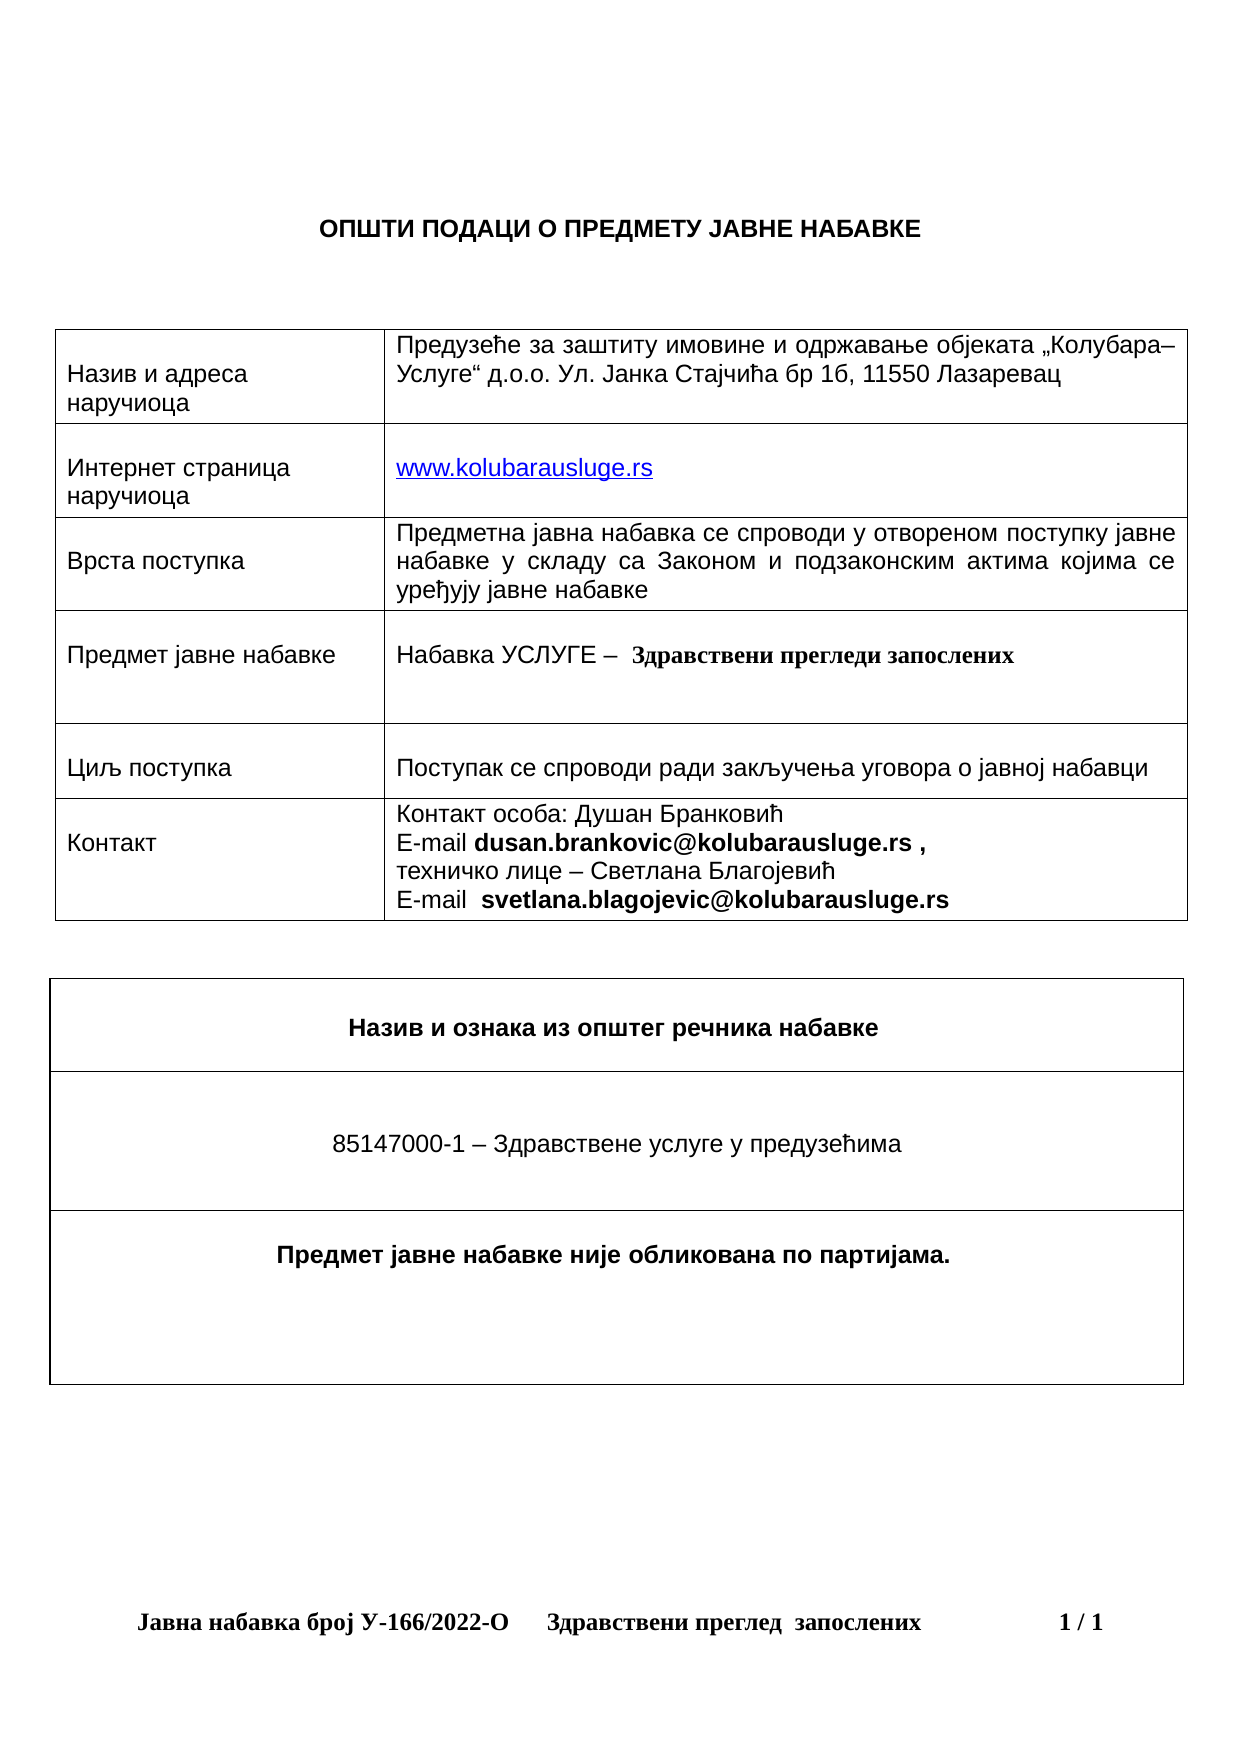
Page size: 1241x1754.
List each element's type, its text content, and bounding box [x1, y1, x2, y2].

table_cell Поступак се спроводи ради закључења уговора о јавној набавци [385, 724, 1187, 798]
table_cell Циљ поступка [56, 724, 384, 798]
table_cell Набавка УСЛУГЕ – Здравствени прегледи запослених [385, 611, 1187, 723]
table_header Назив и ознака из општег речника набавке [51, 979, 1183, 1071]
table_cell www.kolubarausluge.rs [385, 424, 1187, 517]
table_header Назив и адреса наручиоца [56, 330, 384, 423]
table_cell Контакт [56, 799, 384, 920]
table_cell Предмет јавне набавке [56, 611, 384, 723]
table_cell Предметна јавна набавка се спроводи у отвореном поступку јавне набавке у складу са Законом и подзаконским актима којима се уређују јавне набавке [385, 518, 1187, 610]
table_cell Предмет јавне набавке није обликована по партијама. [51, 1211, 1183, 1384]
table_cell Контакт особа: Душан Бранковић E-mail dusan.brankovic@kolubarausluge.rs , техничко лице – Светлана Благојевић E-mail svetlana.blagojevic@kolubarausluge.rs [385, 799, 1187, 920]
table_cell Интернет страница наручиоца [56, 424, 384, 517]
table_cell Врста поступка [56, 518, 384, 610]
table_cell 85147000-1 – Здравствене услуге у предузећима [51, 1072, 1183, 1210]
text ОПШТИ ПОДАЦИ О ПРЕДМЕТУ ЈАВНЕ НАБАВКЕ [118, 214, 1122, 243]
table_header Предузеће за заштиту имовине и одржавање објеката „Колубара–Услуге“ д.о.о. Ул. Јанка Стајчића бр 1б, 11550 Лазаревац [385, 330, 1187, 423]
